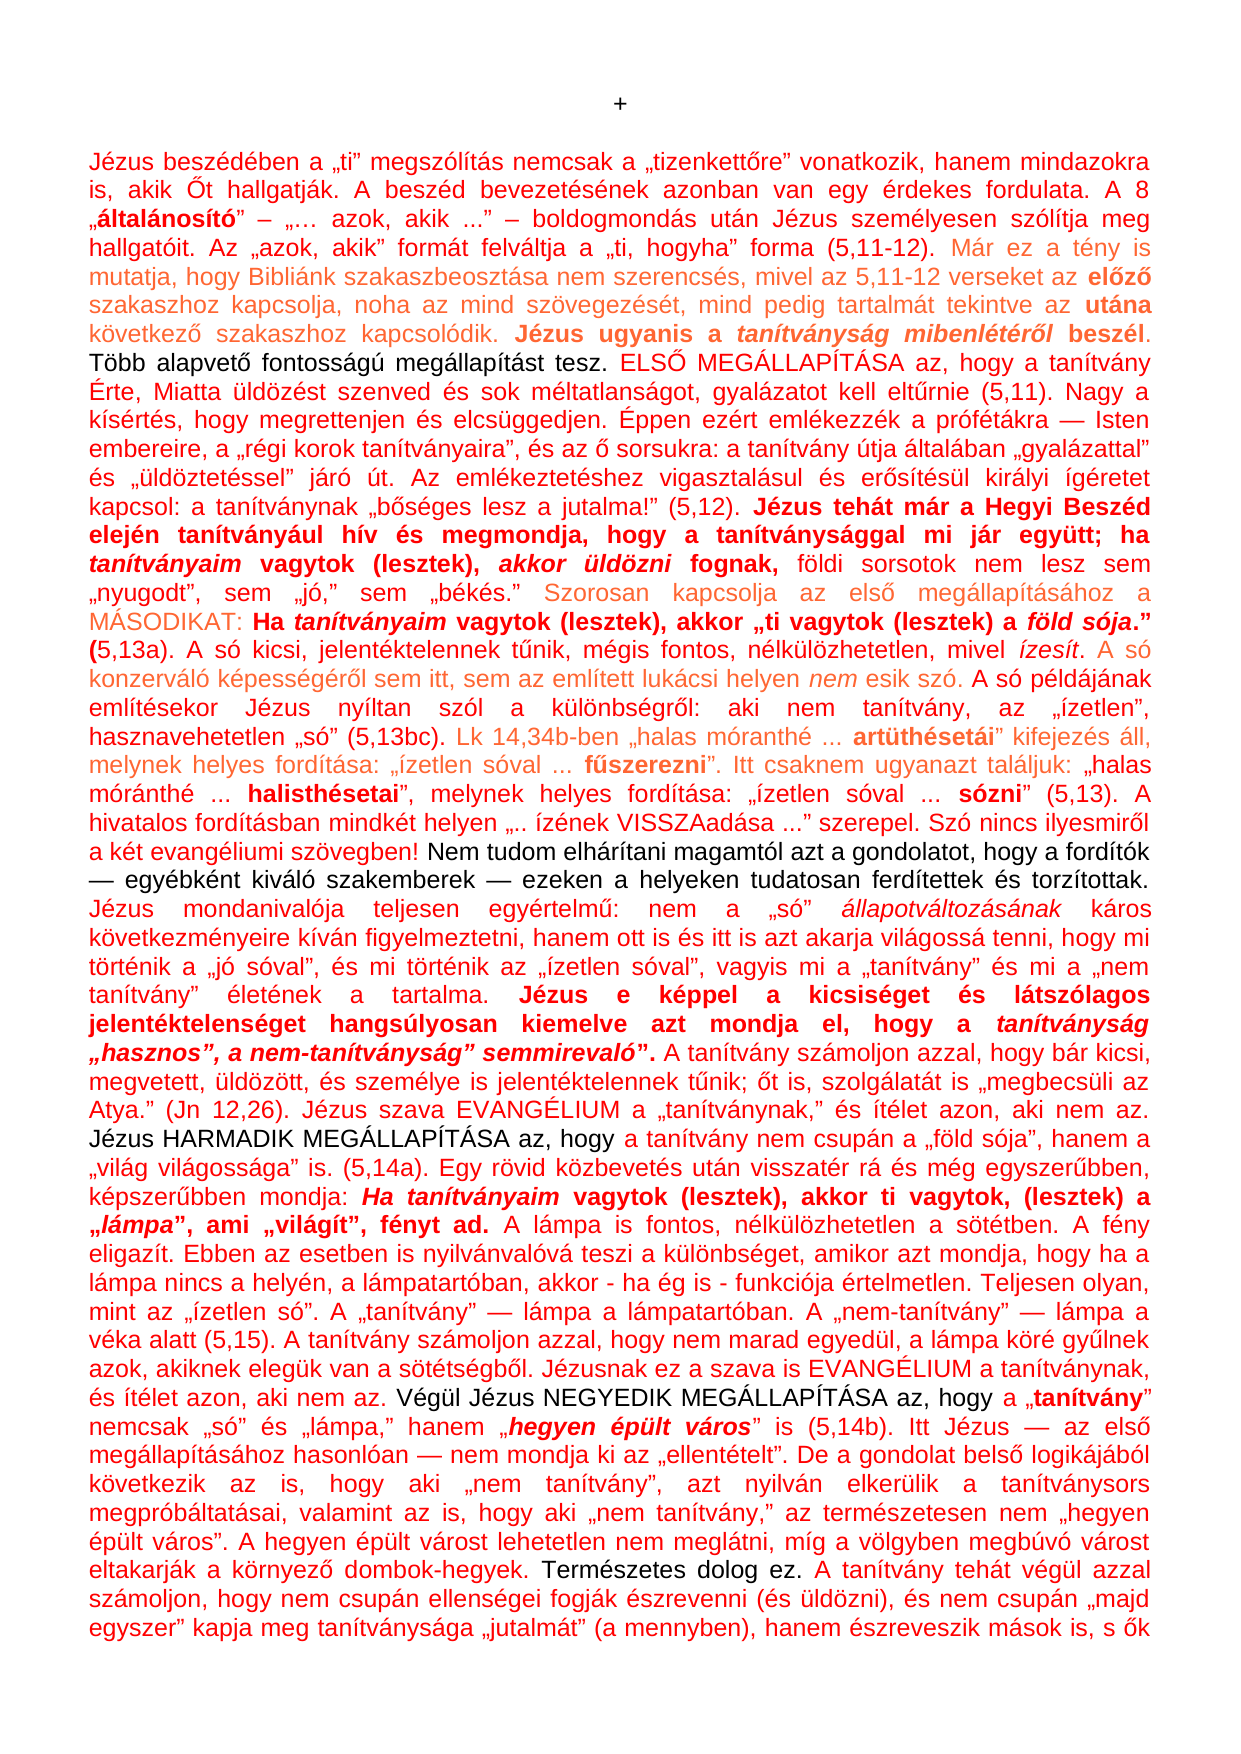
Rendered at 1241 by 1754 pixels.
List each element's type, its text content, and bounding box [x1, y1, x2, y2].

text + [88, 88, 1152, 117]
text Jézus beszédében a „ti” megszólítás nemcsak a „tizenkettőre” vonatkozik, hanem mindazokra is, akik Őt hallgatják. A beszéd bevezetésének azonban van egy érdekes fordulata. A 8 „általánosító” – „… azok, akik ...” – boldogmondás után Jézus személyesen szólítja meg hallgatóit. Az „azok, akik” formát felváltja a „ti, hogyha” forma (5,11-12). Már ez a tény is mutatja, hogy Bibliánk szakaszbeosztása nem szerencsés, mivel az 5,11-12 verseket az előző szakaszhoz kapcsolja, noha az mind szövegezését, mind pedig tartalmát tekintve az utána következő szakaszhoz kapcsolódik. Jézus ugyanis a tanítványság mibenlétéről beszél. Több alapvető fontosságú megállapítást tesz. ELSŐ MEGÁLLAPÍTÁSA az, hogy a tanítvány Érte, Miatta üldözést szenved és sok méltatlanságot, gyalázatot kell eltűrnie (5,11). Nagy a kísértés, hogy megrettenjen és elcsüggedjen. Éppen ezért emlékezzék a prófétákra ― Isten embereire, a „régi korok tanítványaira”, és az ő sorsukra: a tanítvány útja általában „gyalázattal” és „üldöztetéssel” járó út. Az emlékeztetéshez vigasztalásul és erősítésül királyi ígéretet kapcsol: a tanítványnak „bőséges lesz a jutalma!” (5,12). Jézus tehát már a Hegyi Beszéd elején tanítványául hív és megmondja, hogy a tanítványsággal mi jár együtt; ha tanítványaim vagytok (lesztek), akkor üldözni fognak, földi sorsotok nem lesz sem „nyugodt”, sem „jó,” sem „békés.” Szorosan kapcsolja az első megállapításához a MÁSODIKAT: Ha tanítványaim vagytok (lesztek), akkor „ti vagytok (lesztek) a föld sója.” (5,13a). A só kicsi, jelentéktelennek tűnik, mégis fontos, nélkülözhetetlen, mivel ízesít. A só konzerváló képességéről sem itt, sem az említett lukácsi helyen nem esik szó. A só példájának említésekor Jézus nyíltan szól a különbségről: aki nem tanítvány, az „ízetlen”, hasznavehetetlen „só” (5,13bc). Lk 14,34b-ben „halas móranthé ... artüthésetái” kifejezés áll, melynek helyes fordítása: „ízetlen sóval ... fűszerezni”. Itt csaknem ugyanazt találjuk: „halas móránthé ... halisthésetai”, melynek helyes fordítása: „ízetlen sóval ... sózni” (5,13). A hivatalos fordításban mindkét helyen „.. ízének VISSZAadása ...” szerepel. Szó nincs ilyesmiről a két evangéliumi szövegben! Nem tudom elhárítani magamtól azt a gondolatot, hogy a fordítók ― egyébként kiváló szakemberek ― ezeken a helyeken tudatosan ferdítettek és torzítottak. Jézus mondanivalója teljesen egyértelmű: nem a „só” állapotváltozásának káros következményeire kíván figyelmeztetni, hanem ott is és itt is azt akarja világossá tenni, hogy mi történik a „jó sóval”, és mi történik az „ízetlen sóval”, vagyis mi a „tanítvány” és mi a „nem tanítvány” életének a tartalma. Jézus e képpel a kicsiséget és látszólagos jelentéktelenséget hangsúlyosan kiemelve azt mondja el, hogy a tanítványság „hasznos”, a nem-tanítványság” semmirevaló”. A tanítvány számoljon azzal, hogy bár kicsi, megvetett, üldözött, és személye is jelentéktelennek tűnik; őt is, szolgálatát is „megbecsüli az Atya.” (Jn 12,26). Jézus szava EVANGÉLIUM a „tanítványnak,” és ítélet azon, aki nem az. Jézus HARMADIK MEGÁLLAPÍTÁSA az, hogy a tanítvány nem csupán a „föld sója”, hanem a „világ világossága” is. (5,14a). Egy rövid közbevetés után visszatér rá és még egyszerűbben, képszerűbben mondja: Ha tanítványaim vagytok (lesztek), akkor ti vagytok, (lesztek) a „lámpa”, ami „világít”, fényt ad. A lámpa is fontos, nélkülözhetetlen a sötétben. A fény eligazít. Ebben az esetben is nyilvánvalóvá teszi a különbséget, amikor azt mondja, hogy ha a lámpa nincs a helyén, a lámpatartóban, akkor - ha ég is - funkciója értelmetlen. Teljesen olyan, mint az „ízetlen só”. A „tanítvány” ― lámpa a lámpatartóban. A „nem-tanítvány” ― lámpa a véka alatt (5,15). A tanítvány számoljon azzal, hogy nem marad egyedül, a lámpa köré gyűlnek azok, akiknek elegük van a sötétségből. Jézusnak ez a szava is EVANGÉLIUM a tanítványnak, és ítélet azon, aki nem az. Végül Jézus NEGYEDIK MEGÁLLAPÍTÁSA az, hogy a „tanítvány” nemcsak „só” és „lámpa,” hanem „hegyen épült város” is (5,14b). Itt Jézus ― az első megállapításához hasonlóan ― nem mondja ki az „ellentételt”. De a gondolat belső logikájából következik az is, hogy aki „nem tanítvány”, azt nyilván elkerülik a tanítványsors megpróbáltatásai, valamint az is, hogy aki „nem tanítvány,” az természetesen nem „hegyen épült város”. A hegyen épült várost lehetetlen nem meglátni, míg a völgyben megbúvó várost eltakarják a környező dombok-hegyek. Természetes dolog ez. A tanítvány tehát végül azzal számoljon, hogy nem csupán ellenségei fogják észrevenni (és üldözni), és nem csupán „majd egyszer” kapja meg tanítványsága „jutalmát” (a mennyben), hanem észreveszik mások is, s ők [88, 147, 1152, 1642]
